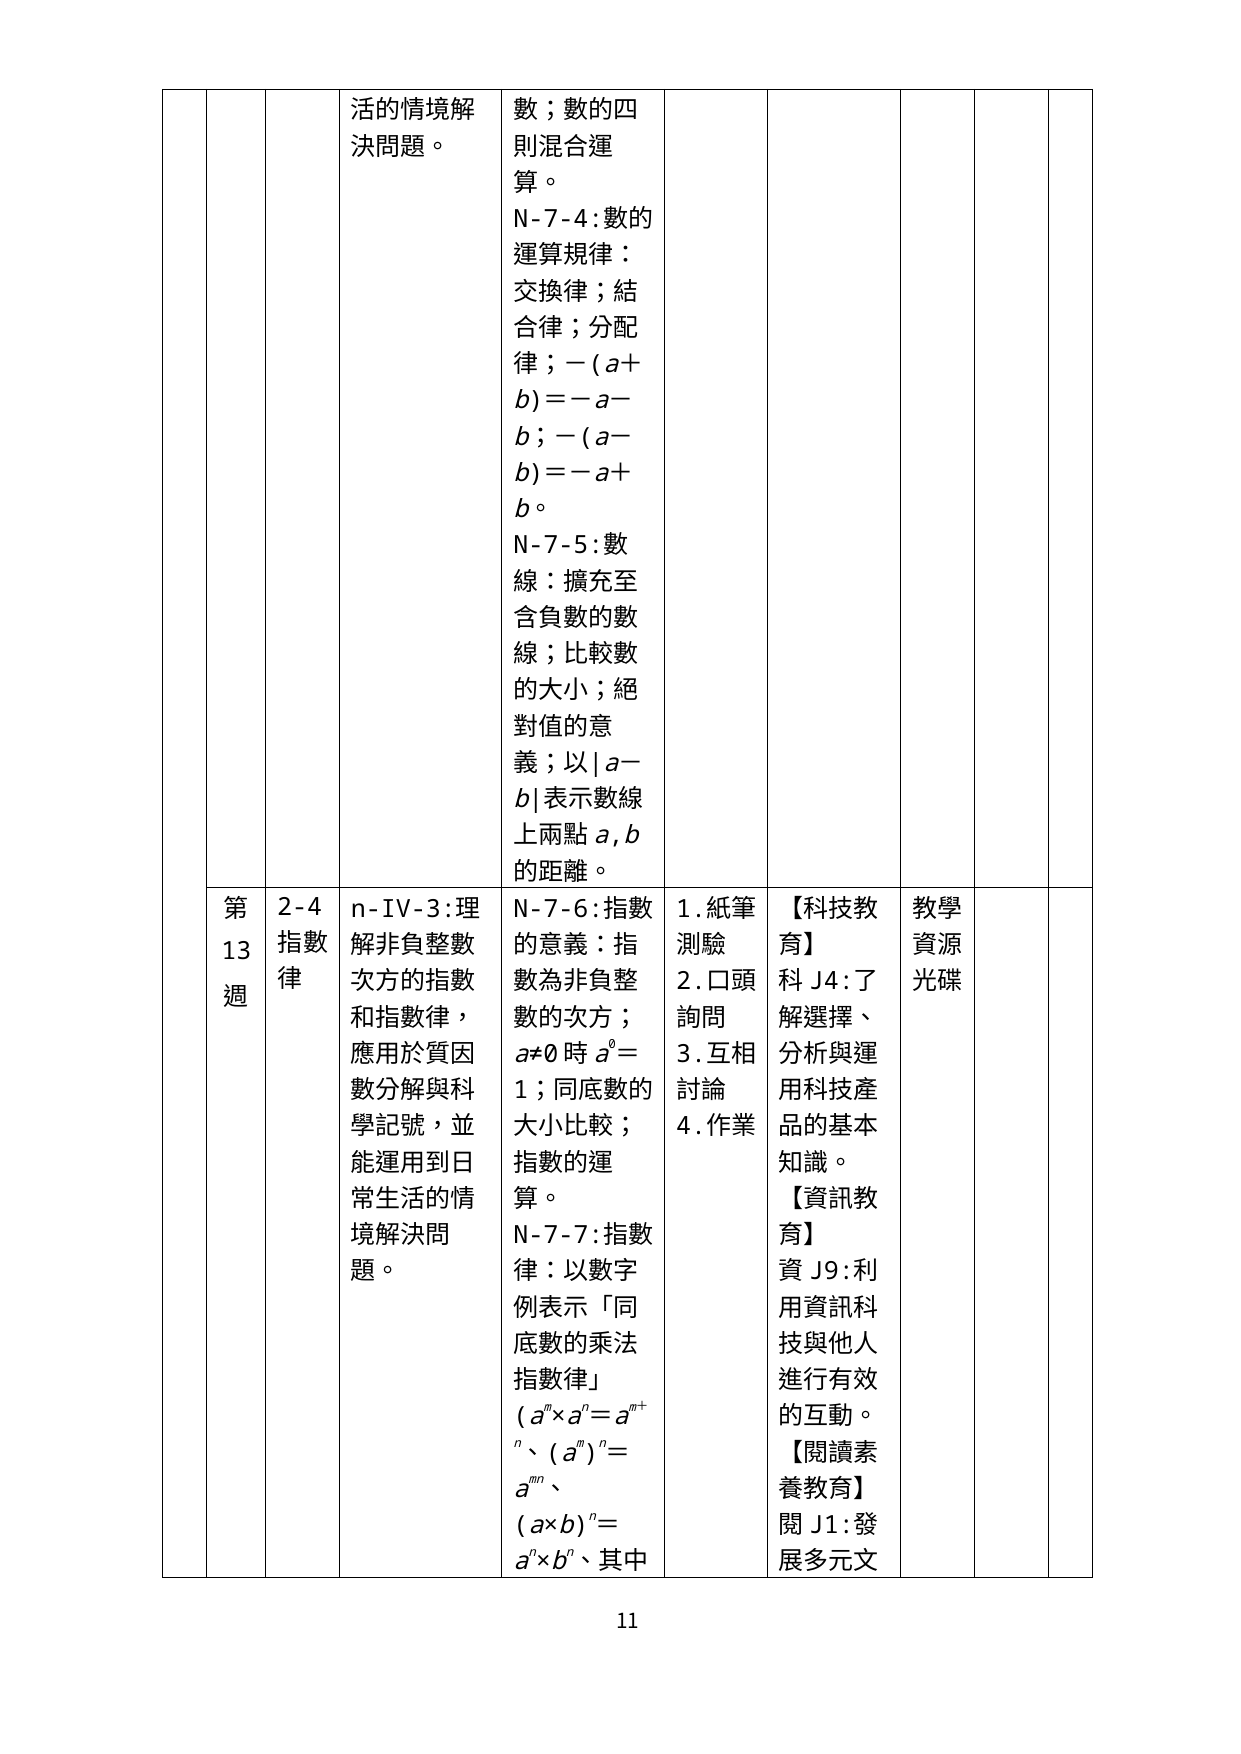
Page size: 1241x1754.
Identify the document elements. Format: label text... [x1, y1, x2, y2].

table_cell 數；數的四則混合運算。 N-7-4:數的運算規律：交換律；結合律；分配律；－(a＋b)＝－a－b；－(a－b)＝－a＋b。 N-7-5:數線：擴充至含負數的數線；比較數的大小；絕對值的意義；以|a－b|表示數線上兩點a,b的距離。 [502, 90, 664, 887]
table_cell 【科技教育】 科J4:了解選擇、分析與運用科技產品的基本知識。 【資訊教育】 資J9:利用資訊科技與他人進行有效的互動。 【閱讀素養教育】 閱J1:發展多元文 [768, 888, 900, 1577]
table_cell 2-4指數律 [266, 888, 339, 1577]
table_cell [665, 90, 767, 887]
table_cell [163, 90, 206, 1577]
table_cell 1.紙筆測驗 2.口頭詢問 3.互相討論 4.作業 [665, 888, 767, 1577]
table_cell [975, 888, 1048, 1577]
table_cell [901, 90, 974, 887]
table_cell 第13週 [207, 888, 265, 1577]
table_cell n-IV-3:理解非負整數次方的指數和指數律，應用於質因數分解與科學記號，並能運用到日常生活的情境解決問題。 [340, 888, 501, 1577]
table_cell 教學資源光碟 [901, 888, 974, 1577]
table_cell [207, 90, 265, 887]
table_cell [1049, 888, 1092, 1577]
table_cell N-7-6:指數的意義：指數為非負整數的次方；a≠0時a0＝1；同底數的大小比較；指數的運算。 N-7-7:指數律：以數字例表示「同底數的乘法指數律」(am×an＝am＋n、(am)n＝amn、(a×b)n＝an×bn、其中m,n為非負整數)；以數字例表示「同底數的除法指數律」(am÷an＝am－n，其中m≥n且m,n為非負整數)。 [502, 888, 664, 1577]
table_cell [768, 90, 900, 887]
table_cell [975, 90, 1048, 887]
table_cell 活的情境解決問題。 [340, 90, 501, 887]
table_cell [266, 90, 339, 887]
table_cell [1049, 90, 1092, 887]
